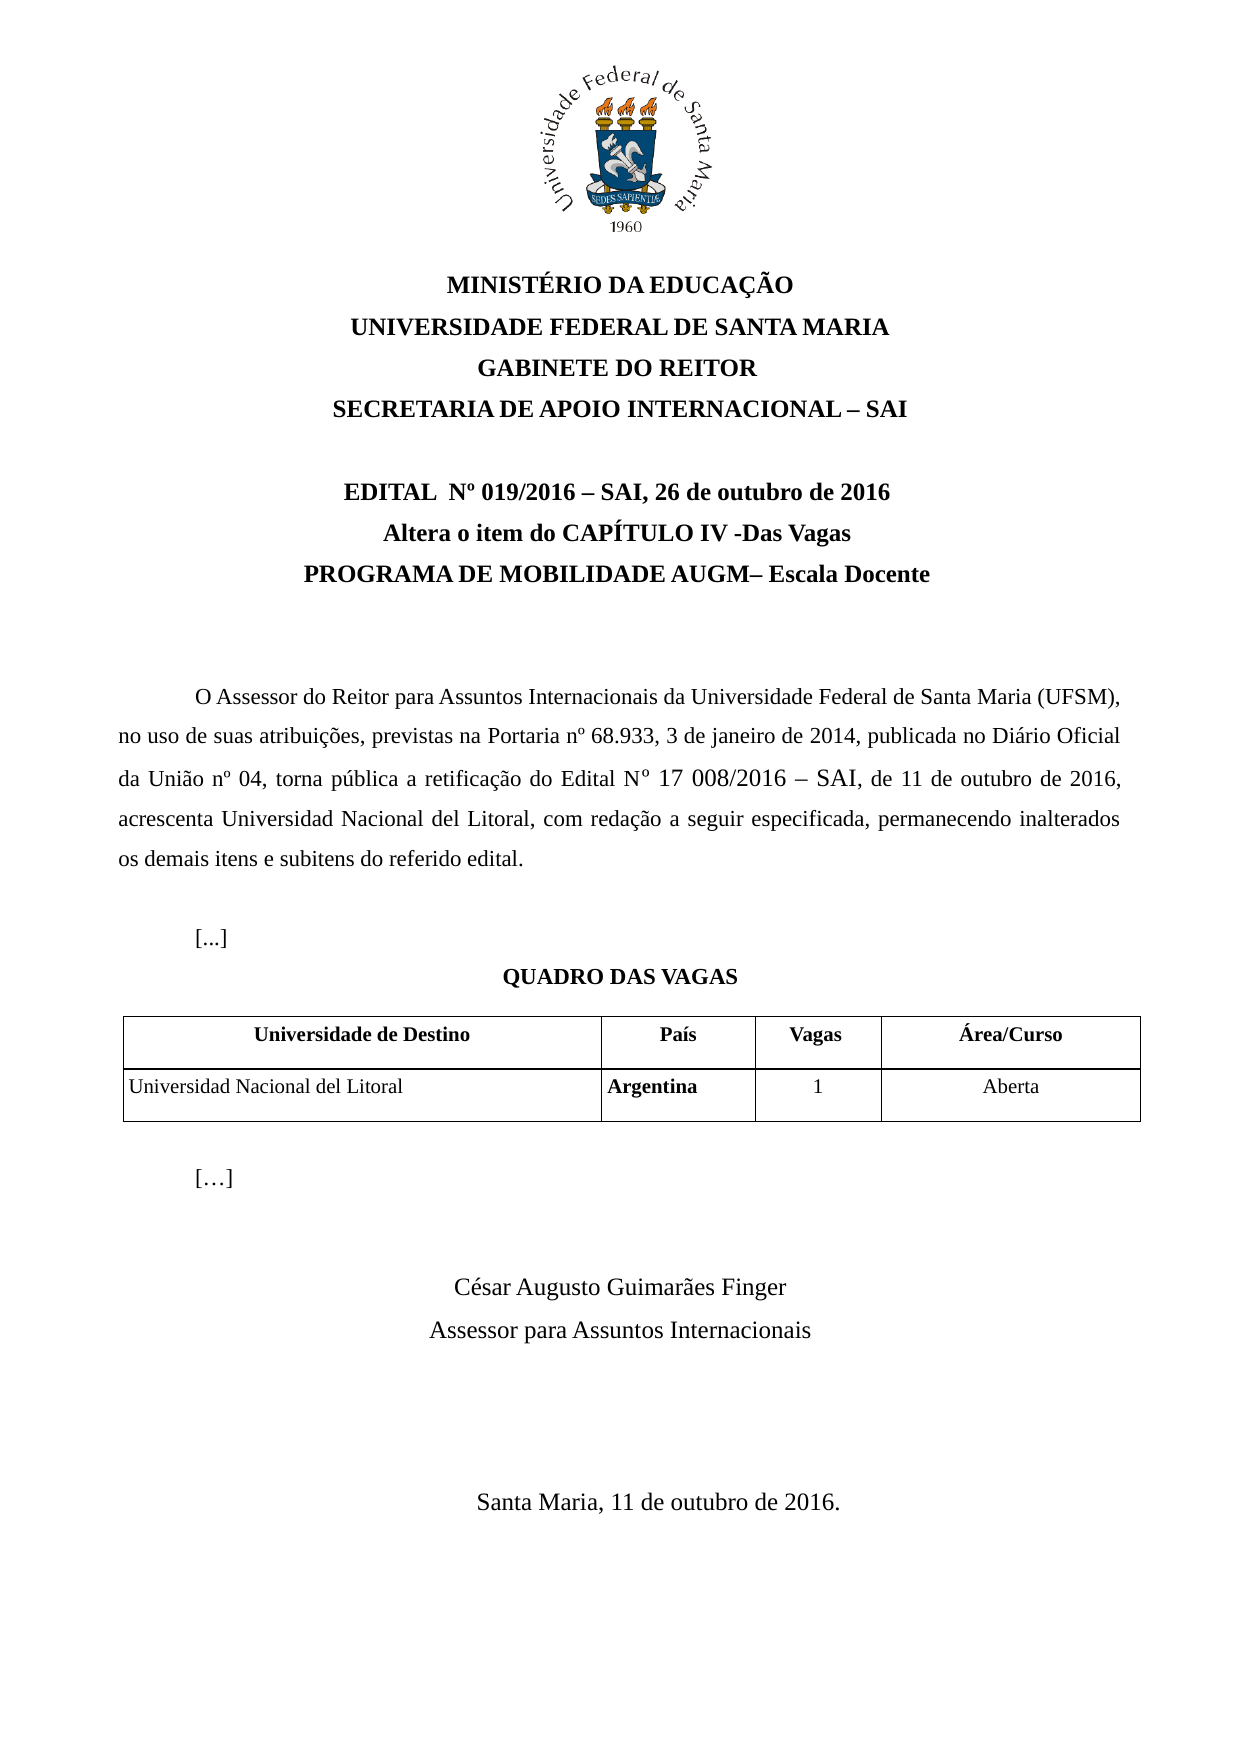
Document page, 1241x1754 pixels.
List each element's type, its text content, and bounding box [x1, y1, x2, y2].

text PROGRAMA DE MOBILIDADE AUGM– Escala Docente [118, 559, 1122, 588]
text Assessor para Assuntos Internacionais [118, 1315, 1122, 1344]
text […] [118, 1164, 1122, 1190]
text UNIVERSIDADE FEDERAL DE SANTA MARIA [118, 312, 1122, 341]
picture [540, 65, 713, 232]
table_header Vagas [756, 1017, 881, 1068]
text GABINETE DO REITOR [118, 353, 1122, 382]
table_header Argentina [602, 1070, 755, 1121]
table_header Universidade de Destino [124, 1017, 601, 1068]
table_header Universidad Nacional del Litoral [124, 1070, 601, 1121]
table_header Aberta [882, 1070, 1140, 1121]
text MINISTÉRIO DA EDUCAÇÃO [118, 271, 1122, 299]
text SECRETARIA DE APOIO INTERNACIONAL – SAI [118, 394, 1122, 423]
text EDITAL Nº 019/2016 – SAI, 26 de outubro de 2016 [118, 477, 1122, 506]
table_header Área/Curso [882, 1017, 1140, 1068]
text César Augusto Guimarães Finger [118, 1272, 1122, 1301]
text [...] [118, 924, 1122, 950]
table_header 1 [756, 1070, 881, 1121]
text QUADRO DAS VAGAS [118, 963, 1122, 989]
text Santa Maria, 11 de outubro de 2016. [118, 1487, 1122, 1516]
table_header País [602, 1017, 755, 1068]
text O Assessor do Reitor para Assuntos Internacionais da Universidade Federal de Santa Maria (UFSM), no uso de suas atribuições, previstas na Portaria nº 68.933, 3 de janeiro de 2014, publicada no Diário Oficial da União nº 04, torna pública a retificação do Edital Nº 17 008/2016 – SAI, de 11 de outubro de 2016, acrescenta Universidad Nacional del Litoral, com redação a seguir especificada, permanecendo inalterados os demais itens e subitens do referido edital. [118, 683, 1122, 871]
text Altera o item do CAPÍTULO IV -Das Vagas [118, 518, 1122, 547]
